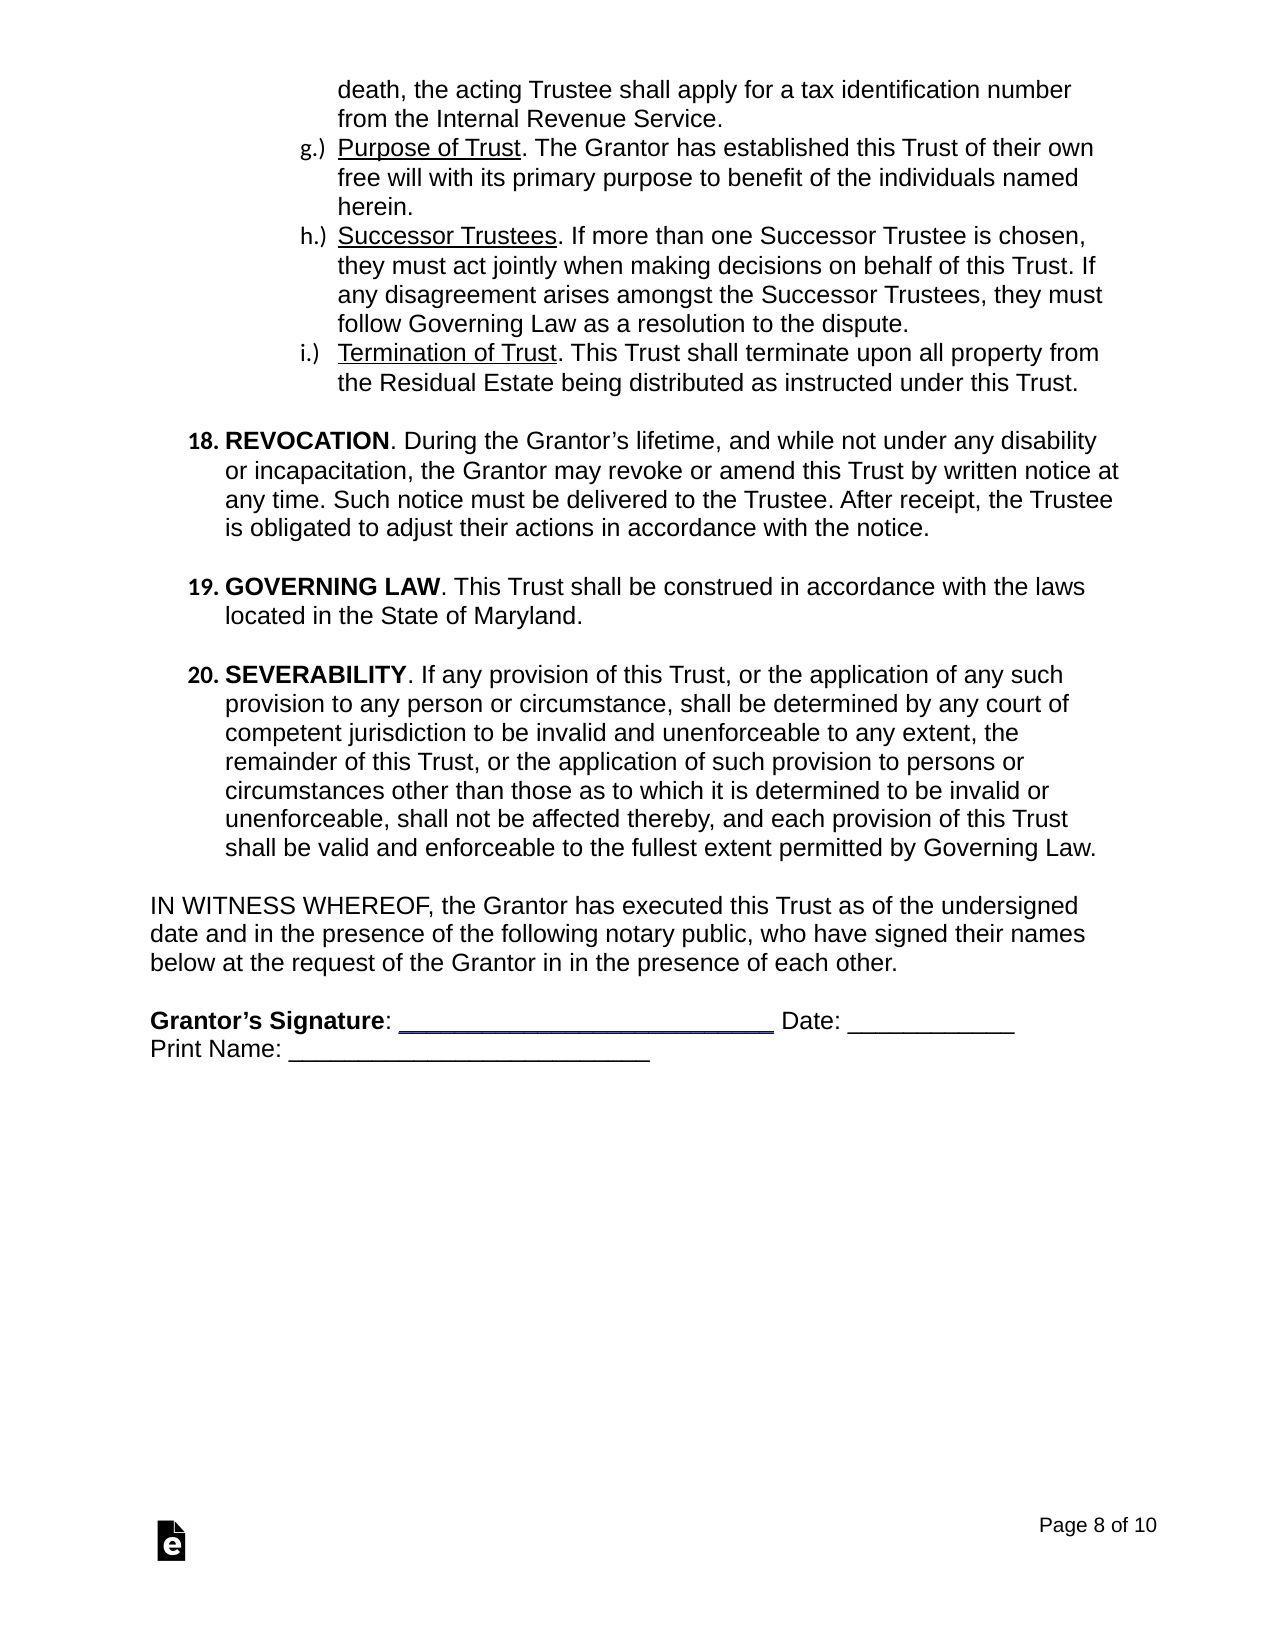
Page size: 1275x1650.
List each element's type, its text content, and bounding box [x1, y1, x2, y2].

list Termination of Trust. This Trust shall terminate upon all property from the Residual Estate being distributed as instructed under this Trust. [300, 337, 1125, 397]
list Purpose of Trust. The Grantor has established this Trust of their own free will with its primary purpose to benefit of the individuals named herein. [300, 132, 1125, 221]
list REVOCATION. During the Grantor’s lifetime, and while not under any disability or incapacitation, the Grantor may revoke or amend this Trust by written notice at any time. Such notice must be delivered to the Trustee. After receipt, the Trustee is obligated to adjust their actions in accordance with the notice. [187, 425, 1125, 542]
list death, the acting Trustee shall apply for a tax identification number from the Internal Revenue Service. [300, 75, 1125, 132]
list SEVERABILITY. If any provision of this Trust, or the application of any such provision to any person or circumstance, shall be determined by any court of competent jurisdiction to be invalid and unenforceable to any extent, the remainder of this Trust, or the application of such provision to persons or circumstances other than those as to which it is determined to be invalid or unenforceable, shall not be affected thereby, and each provision of this Trust shall be valid and enforceable to the fullest extent permitted by Governing Law. [187, 659, 1125, 862]
list GOVERNING LAW. This Trust shall be construed in accordance with the laws located in the State of Maryland. [187, 571, 1125, 630]
text IN WITNESS WHEREOF, the Grantor has executed this Trust as of the undersigned date and in the presence of the following notary public, who have signed their names below at the request of the Grantor in in the presence of each other. [150, 891, 1125, 977]
text Grantor’s Signature: ___________________________ Date: ____________ [150, 1006, 1125, 1034]
list Successor Trustees. If more than one Successor Trustee is chosen, they must act jointly when making decisions on behalf of this Trust. If any disagreement arises amongst the Successor Trustees, they must follow Governing Law as a resolution to the dispute. [300, 221, 1125, 337]
text Print Name: __________________________ [150, 1034, 1125, 1063]
